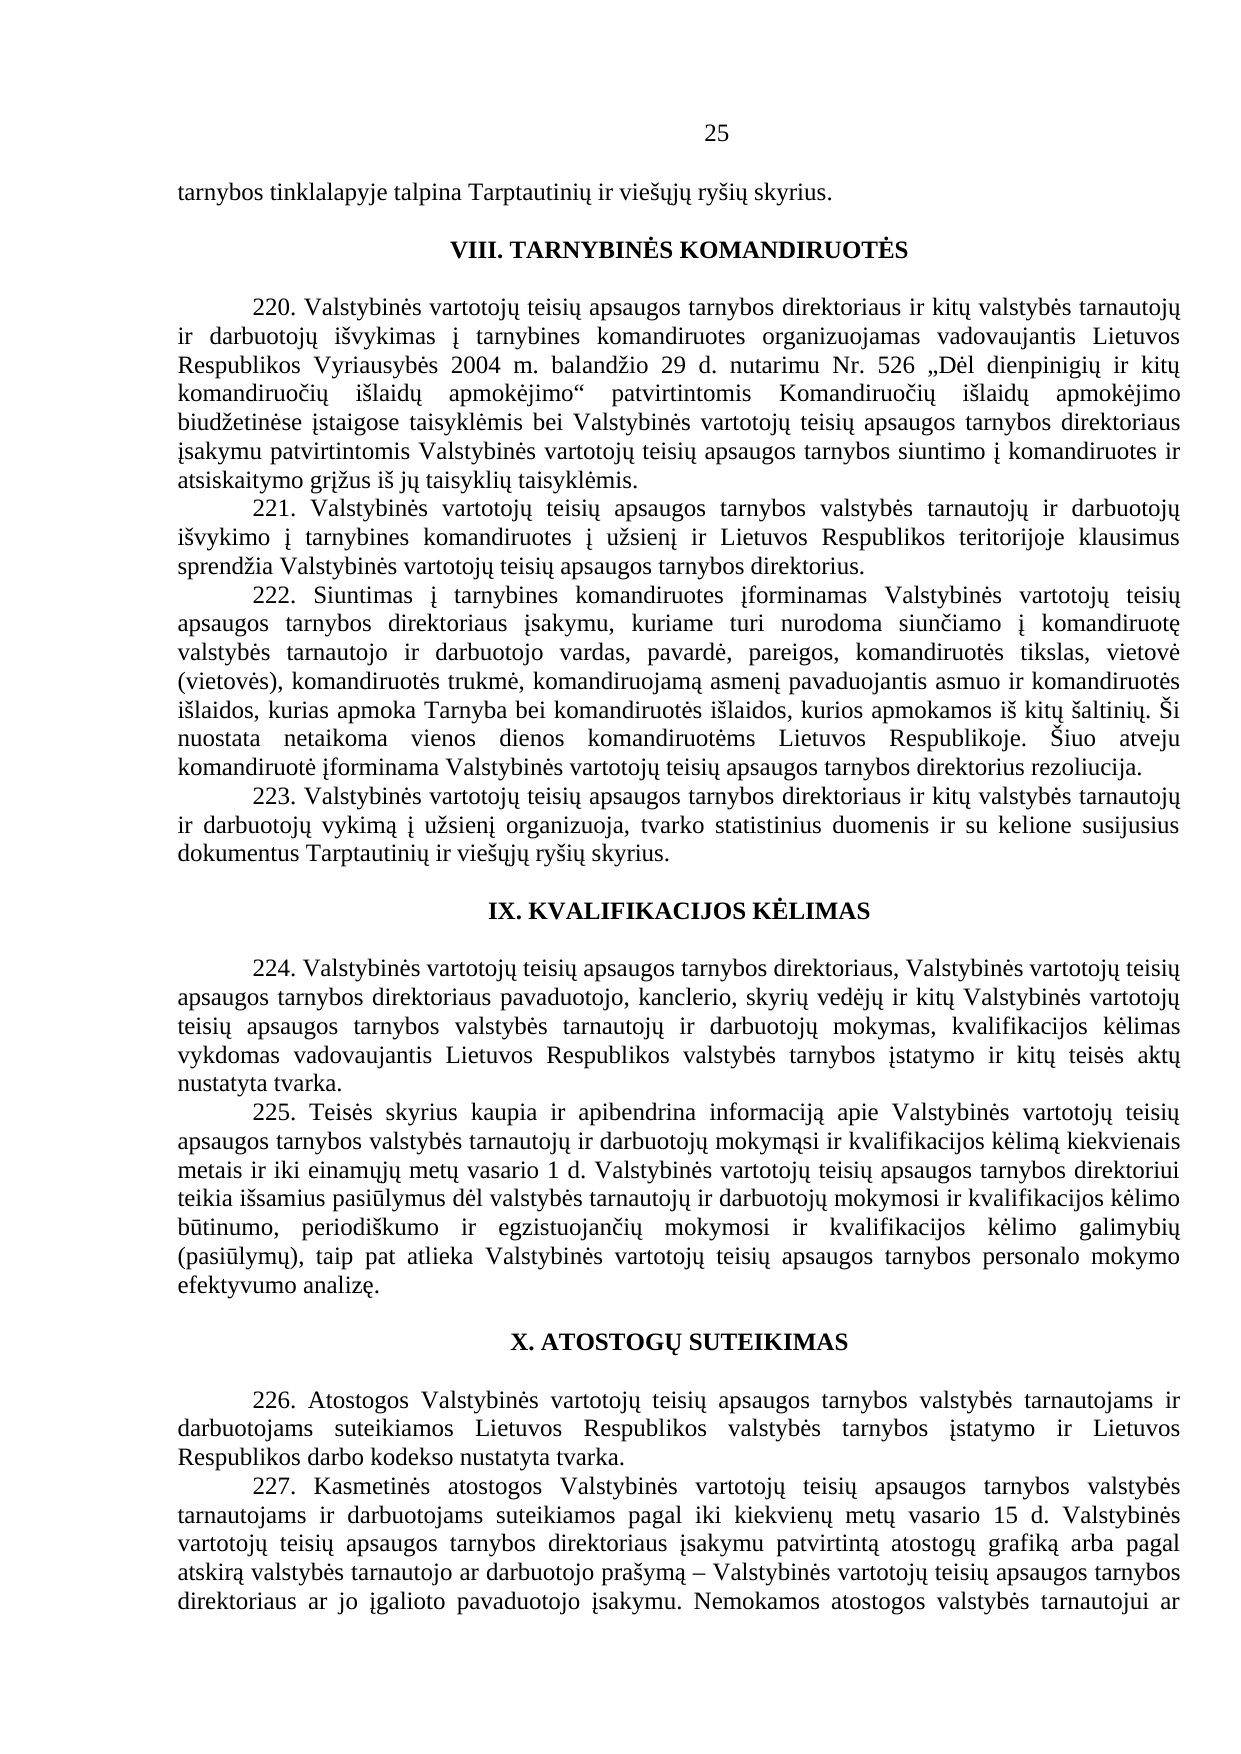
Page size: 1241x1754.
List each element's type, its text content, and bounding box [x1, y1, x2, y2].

text 222. Siuntimas į tarnybines komandiruotes įforminamas Valstybinės vartotojų teisių apsaugos tarnybos direktoriaus įsakymu, kuriame turi nurodoma siunčiamo į komandiruotę valstybės tarnautojo ir darbuotojo vardas, pavardė, pareigos, komandiruotės tikslas, vietovė (vietovės), komandiruotės trukmė, komandiruojamą asmenį pavaduojantis asmuo ir komandiruotės išlaidos, kurias apmoka Tarnyba bei komandiruotės išlaidos, kurios apmokamos iš kitų šaltinių. Ši nuostata netaikoma vienos dienos komandiruotėms Lietuvos Respublikoje. Šiuo atveju komandiruotė įforminama Valstybinės vartotojų teisių apsaugos tarnybos direktorius rezoliucija. [177, 580, 1181, 781]
text VIII. TARNYBINĖS KOMANDIRUOTĖS [177, 235, 1181, 263]
text 225. Teisės skyrius kaupia ir apibendrina informaciją apie Valstybinės vartotojų teisių apsaugos tarnybos valstybės tarnautojų ir darbuotojų mokymąsi ir kvalifikacijos kėlimą kiekvienais metais ir iki einamųjų metų vasario 1 d. Valstybinės vartotojų teisių apsaugos tarnybos direktoriui teikia išsamius pasiūlymus dėl valstybės tarnautojų ir darbuotojų mokymosi ir kvalifikacijos kėlimo būtinumo, periodiškumo ir egzistuojančių mokymosi ir kvalifikacijos kėlimo galimybių (pasiūlymų), taip pat atlieka Valstybinės vartotojų teisių apsaugos tarnybos personalo mokymo efektyvumo analizę. [177, 1097, 1181, 1298]
text 226. Atostogos Valstybinės vartotojų teisių apsaugos tarnybos valstybės tarnautojams ir darbuotojams suteikiamos Lietuvos Respublikos valstybės tarnybos įstatymo ir Lietuvos Respublikos darbo kodekso nustatyta tvarka. [177, 1385, 1181, 1471]
text 227. Kasmetinės atostogos Valstybinės vartotojų teisių apsaugos tarnybos valstybės tarnautojams ir darbuotojams suteikiamos pagal iki kiekvienų metų vasario 15 d. Valstybinės vartotojų teisių apsaugos tarnybos direktoriaus įsakymu patvirtintą atostogų grafiką arba pagal atskirą valstybės tarnautojo ar darbuotojo prašymą – Valstybinės vartotojų teisių apsaugos tarnybos direktoriaus ar jo įgalioto pavaduotojo įsakymu. Nemokamos atostogos valstybės tarnautojui ar [177, 1471, 1181, 1615]
text X. ATOSTOGŲ SUTEIKIMAS [177, 1327, 1181, 1356]
text 220. Valstybinės vartotojų teisių apsaugos tarnybos direktoriaus ir kitų valstybės tarnautojų ir darbuotojų išvykimas į tarnybines komandiruotes organizuojamas vadovaujantis Lietuvos Respublikos Vyriausybės 2004 m. balandžio 29 d. nutarimu Nr. 526 „Dėl dienpinigių ir kitų komandiruočių išlaidų apmokėjimo“ patvirtintomis Komandiruočių išlaidų apmokėjimo biudžetinėse įstaigose taisyklėmis bei Valstybinės vartotojų teisių apsaugos tarnybos direktoriaus įsakymu patvirtintomis Valstybinės vartotojų teisių apsaugos tarnybos siuntimo į komandiruotes ir atsiskaitymo grįžus iš jų taisyklių taisyklėmis. [177, 292, 1181, 493]
text IX. KVALIFIKACIJOS KĖLIMAS [177, 896, 1181, 925]
text 221. Valstybinės vartotojų teisių apsaugos tarnybos valstybės tarnautojų ir darbuotojų išvykimo į tarnybines komandiruotes į užsienį ir Lietuvos Respublikos teritorijoje klausimus sprendžia Valstybinės vartotojų teisių apsaugos tarnybos direktorius. [177, 493, 1181, 580]
text tarnybos tinklalapyje talpina Tarptautinių ir viešųjų ryšių skyrius. [177, 177, 1181, 206]
text 223. Valstybinės vartotojų teisių apsaugos tarnybos direktoriaus ir kitų valstybės tarnautojų ir darbuotojų vykimą į užsienį organizuoja, tvarko statistinius duomenis ir su kelione susijusius dokumentus Tarptautinių ir viešųjų ryšių skyrius. [177, 781, 1181, 867]
text 224. Valstybinės vartotojų teisių apsaugos tarnybos direktoriaus, Valstybinės vartotojų teisių apsaugos tarnybos direktoriaus pavaduotojo, kanclerio, skyrių vedėjų ir kitų Valstybinės vartotojų teisių apsaugos tarnybos valstybės tarnautojų ir darbuotojų mokymas, kvalifikacijos kėlimas vykdomas vadovaujantis Lietuvos Respublikos valstybės tarnybos įstatymo ir kitų teisės aktų nustatyta tvarka. [177, 953, 1181, 1097]
